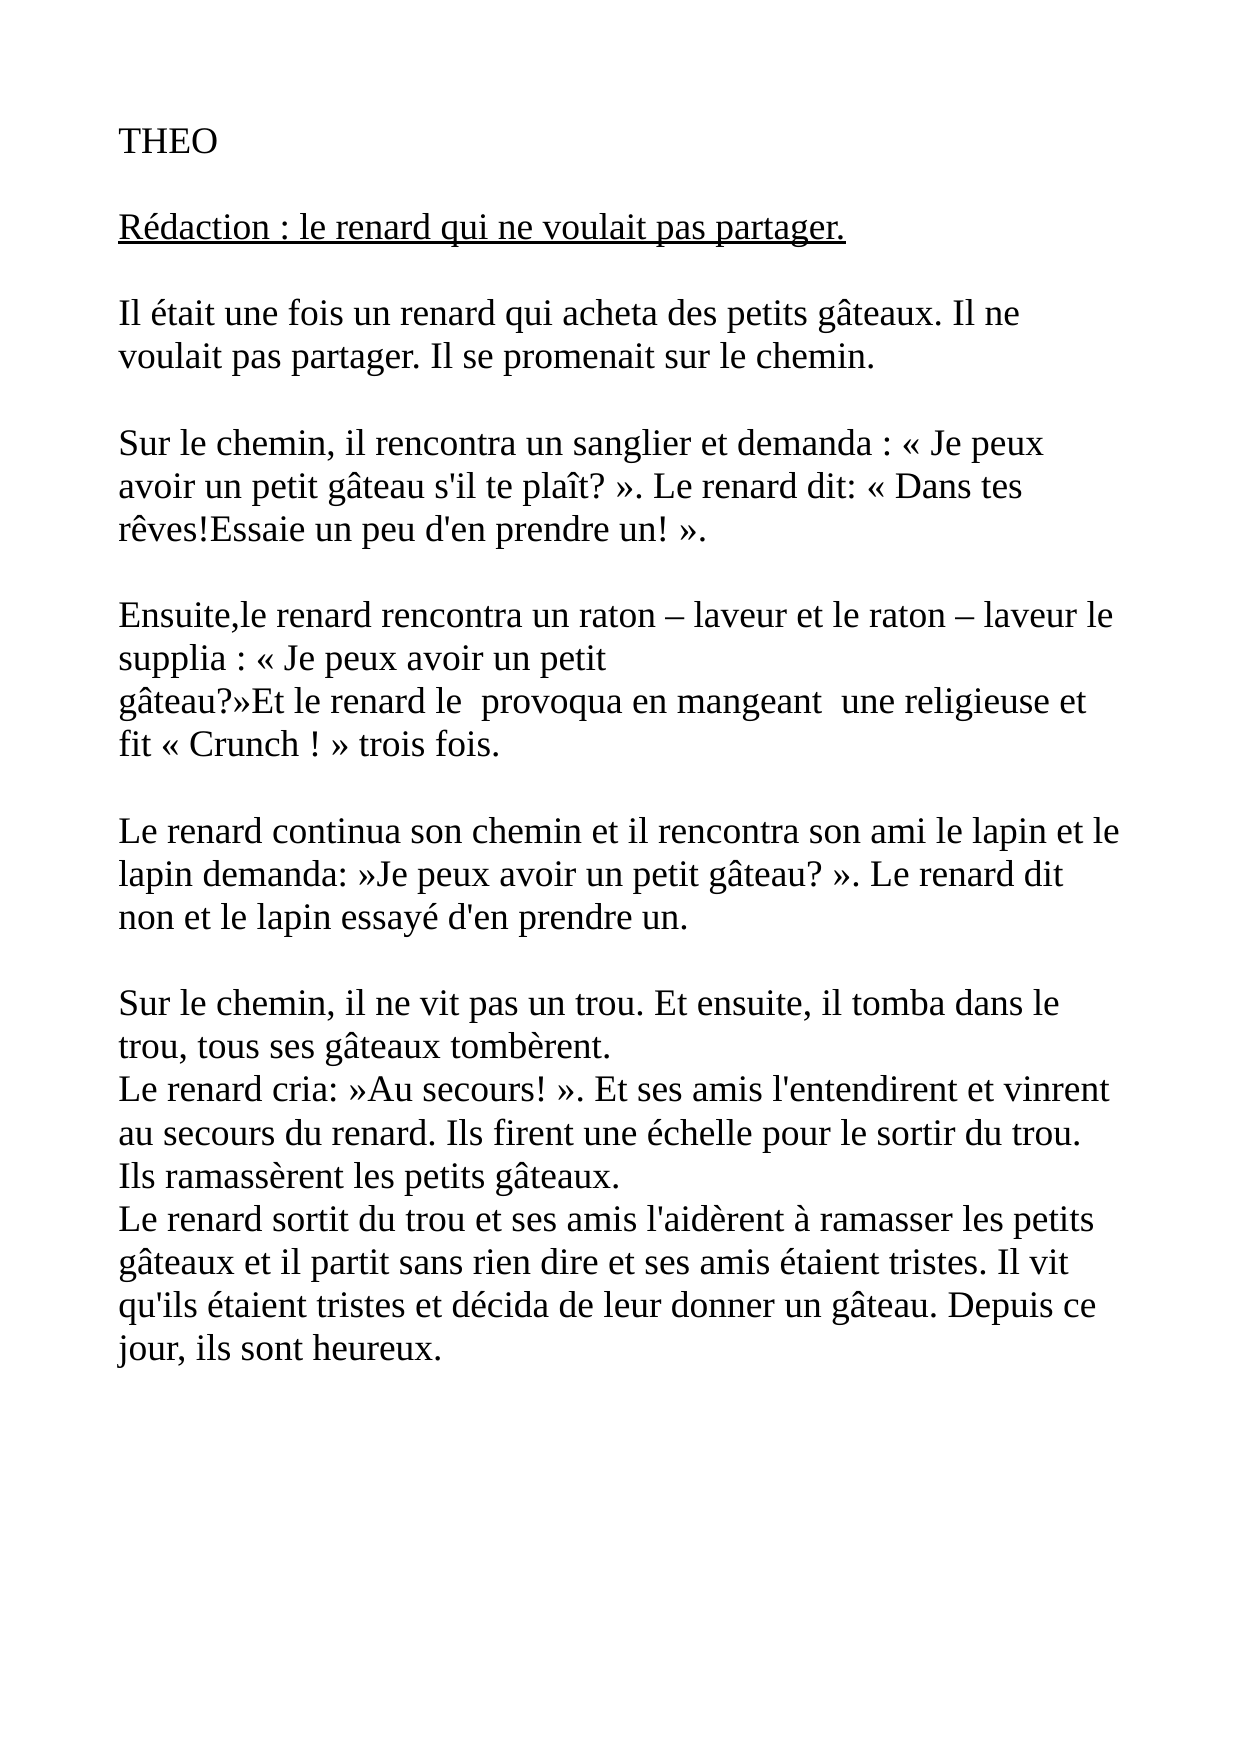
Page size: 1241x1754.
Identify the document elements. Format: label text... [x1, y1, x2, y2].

text THEO [118, 118, 1122, 161]
text Sur le chemin, il rencontra un sanglier et demanda : « Je peux avoir un petit gâteau s'il te plaît? ». Le renard dit: « Dans tes rêves!Essaie un peu d'en prendre un! ». [118, 420, 1122, 549]
text Le renard continua son chemin et il rencontra son ami le lapin et le lapin demanda: »Je peux avoir un petit gâteau? ». Le renard dit non et le lapin essayé d'en prendre un. [118, 808, 1122, 937]
text gâteau?»Et le renard le provoqua en mangeant une religieuse et fit « Crunch ! » trois fois. [118, 679, 1122, 765]
text Rédaction : le renard qui ne voulait pas partager. [118, 204, 1122, 247]
text Il était une fois un renard qui acheta des petits gâteaux. Il ne voulait pas partager. Il se promenait sur le chemin. [118, 291, 1122, 377]
text Ensuite,le renard rencontra un raton – laveur et le raton – laveur le supplia : « Je peux avoir un petit [118, 592, 1122, 679]
text Le renard cria: »Au secours! ». Et ses amis l'entendirent et vinrent au secours du renard. Ils firent une échelle pour le sortir du trou. Ils ramassèrent les petits gâteaux. [118, 1067, 1122, 1196]
text Le renard sortit du trou et ses amis l'aidèrent à ramasser les petits gâteaux et il partit sans rien dire et ses amis étaient tristes. Il vit qu'ils étaient tristes et décida de leur donner un gâteau. Depuis ce jour, ils sont heureux. [118, 1196, 1122, 1369]
text Sur le chemin, il ne vit pas un trou. Et ensuite, il tomba dans le trou, tous ses gâteaux tombèrent. [118, 981, 1122, 1067]
